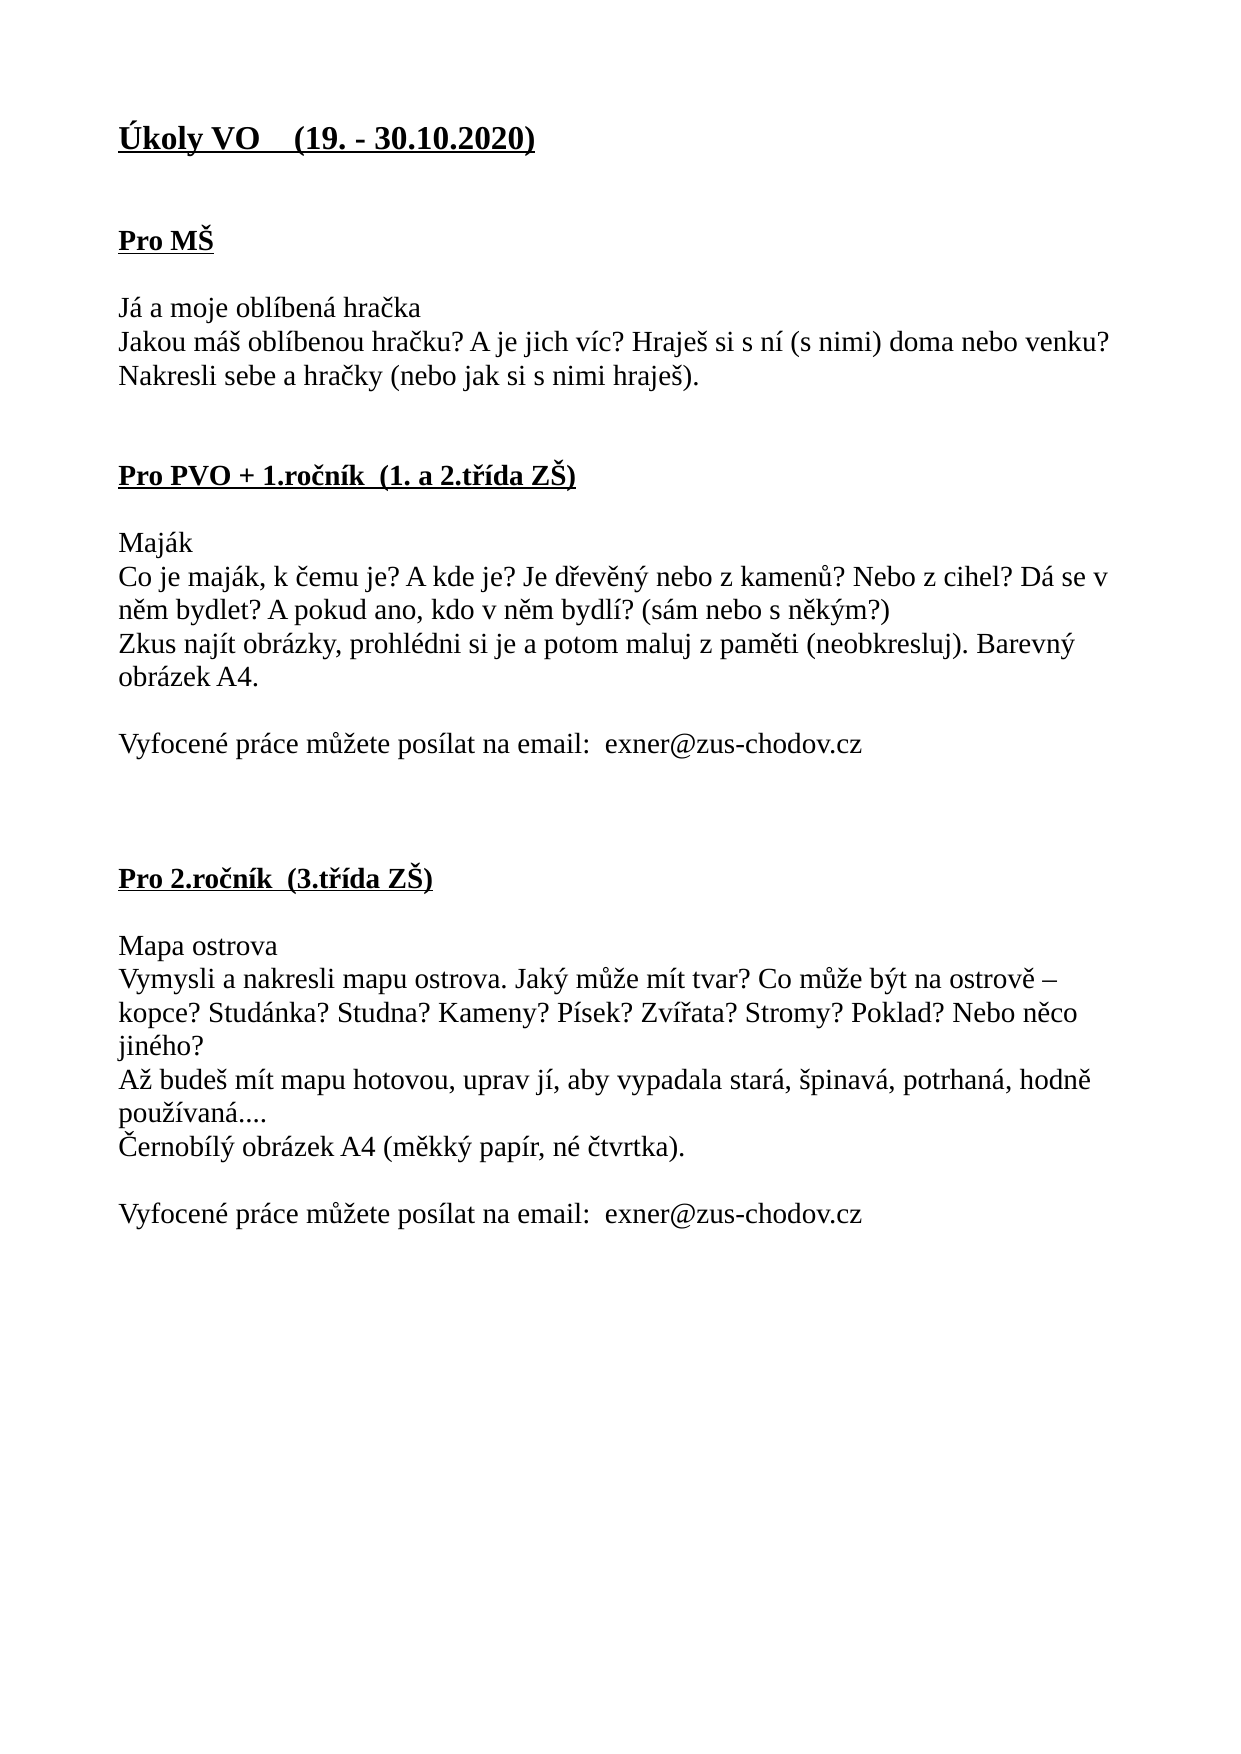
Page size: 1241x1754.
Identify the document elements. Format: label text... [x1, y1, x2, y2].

text Co je maják, k čemu je? A kde je? Je dřevěný nebo z kamenů? Nebo z cihel? Dá se v něm bydlet? A pokud ano, kdo v něm bydlí? (sám nebo s někým?) [118, 559, 1122, 626]
text Jakou máš oblíbenou hračku? A je jich víc? Hraješ si s ní (s nimi) doma nebo venku? [118, 324, 1122, 358]
text Já a moje oblíbená hračka [118, 291, 1122, 324]
text Pro PVO + 1.ročník (1. a 2.třída ZŠ) [118, 458, 1122, 492]
text Pro MŠ [118, 223, 1122, 257]
text Úkoly VO (19. - 30.10.2020) [118, 118, 1122, 156]
text Mapa ostrova [118, 928, 1122, 961]
text Vyfocené práce můžete posílat na email: exner@zus-chodov.cz [118, 727, 1122, 760]
text Vyfocené práce můžete posílat na email: exner@zus-chodov.cz [118, 1196, 1122, 1230]
text Vymysli a nakresli mapu ostrova. Jaký může mít tvar? Co může být na ostrově – kopce? Studánka? Studna? Kameny? Písek? Zvířata? Stromy? Poklad? Nebo něco jiného? [118, 961, 1122, 1062]
text Maják [118, 525, 1122, 559]
text Až budeš mít mapu hotovou, uprav jí, aby vypadala stará, špinavá, potrhaná, hodně používaná.... [118, 1062, 1122, 1129]
text Černobílý obrázek A4 (měkký papír, né čtvrtka). [118, 1129, 1122, 1163]
text Nakresli sebe a hračky (nebo jak si s nimi hraješ). [118, 358, 1122, 391]
text Pro 2.ročník (3.třída ZŠ) [118, 861, 1122, 894]
text Zkus najít obrázky, prohlédni si je a potom maluj z paměti (neobkresluj). Barevný obrázek A4. [118, 626, 1122, 693]
